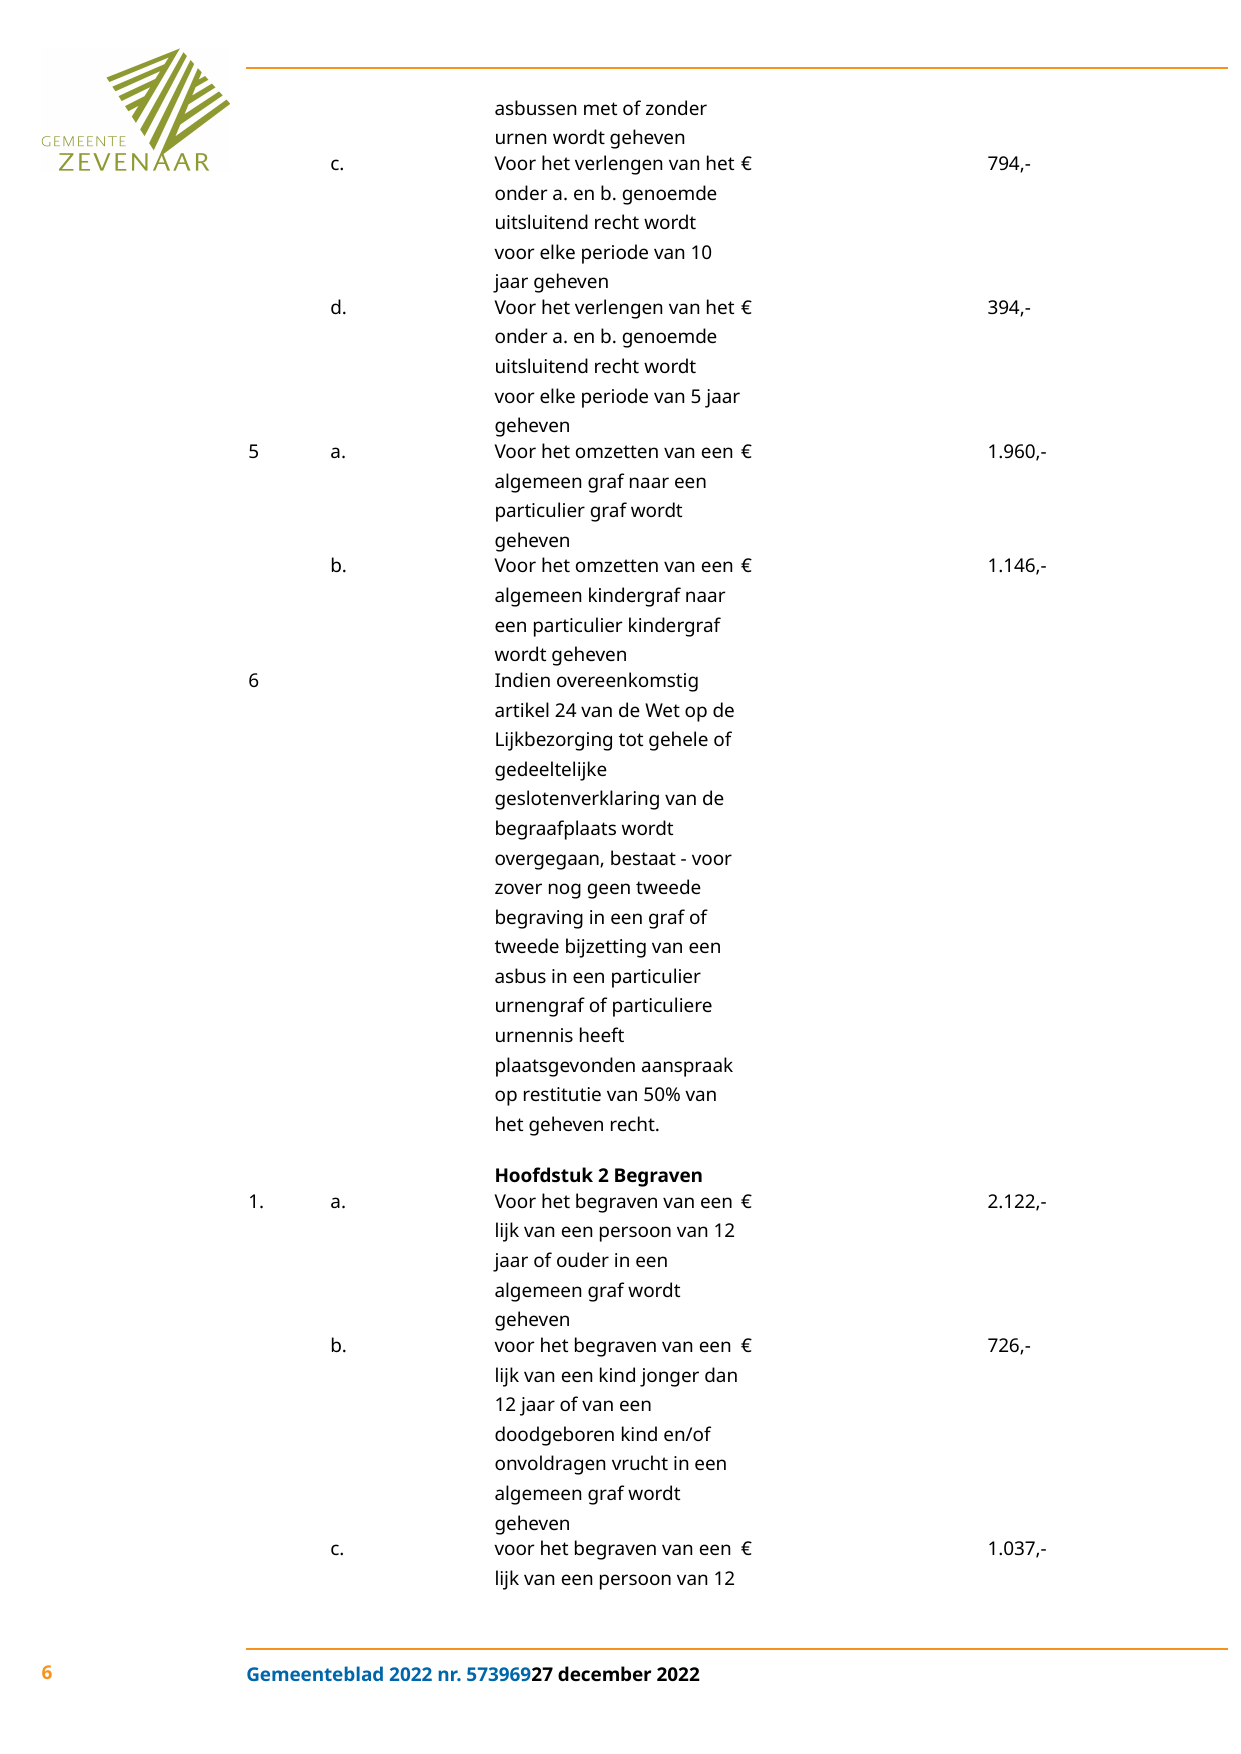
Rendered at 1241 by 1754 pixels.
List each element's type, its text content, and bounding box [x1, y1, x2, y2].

table_cell a. [330, 438, 494, 553]
table_cell € [741, 1332, 987, 1535]
table_cell [741, 1137, 987, 1162]
table_cell 1.960,- [987, 438, 1152, 553]
table_cell 726,- [987, 1332, 1152, 1535]
table_cell b. [330, 1332, 494, 1535]
table_cell [330, 1163, 494, 1188]
table_cell Voor het begraven van een lijk van een persoon van 12 jaar of ouder in een algemeen graf wordt geheven [494, 1188, 741, 1332]
table_cell 794,- [987, 150, 1152, 294]
table_cell € [741, 553, 987, 667]
table_cell 5 [248, 438, 330, 553]
table_cell [248, 95, 330, 150]
table_cell b. [330, 553, 494, 667]
table_cell Voor het verlengen van het onder a. en b. genoemde uitsluitend recht wordt voor elke periode van 10 jaar geheven [494, 150, 741, 294]
table_cell c. [330, 150, 494, 294]
table_cell voor het begraven van een lijk van een kind jonger dan 12 jaar of van een doodgeboren kind en/of onvoldragen vrucht in een algemeen graf wordt geheven [494, 1332, 741, 1535]
table_cell voor het begraven van een lijk van een persoon van 12 [494, 1535, 741, 1591]
table_cell [248, 294, 330, 438]
table_cell € [741, 294, 987, 438]
table_cell [330, 667, 494, 1137]
table_cell [987, 95, 1152, 150]
table_cell c. [330, 1535, 494, 1591]
table_cell 1.146,- [987, 553, 1152, 667]
table_cell [741, 1163, 987, 1188]
table_cell [330, 95, 494, 150]
table_cell 1. [248, 1188, 330, 1332]
table_cell [741, 95, 987, 150]
table_cell [248, 1137, 330, 1162]
table_cell [330, 1137, 494, 1162]
table_cell [494, 1137, 741, 1162]
table_cell Voor het omzetten van een algemeen graf naar een particulier graf wordt geheven [494, 438, 741, 553]
table_cell [248, 150, 330, 294]
table_cell € [741, 438, 987, 553]
table_cell 394,- [987, 294, 1152, 438]
table_cell [987, 667, 1152, 1137]
table_cell Indien overeenkomstig artikel 24 van de Wet op de Lijkbezorging tot gehele of gedeeltelijke geslotenverklaring van de begraafplaats wordt overgegaan, bestaat - voor zover nog geen tweede begraving in een graf of tweede bijzetting van een asbus in een particulier urnengraf of particuliere urnennis heeft plaatsgevonden aanspraak op restitutie van 50% van het geheven recht. [494, 667, 741, 1137]
table_cell 2.122,- [987, 1188, 1152, 1332]
table_cell Hoofdstuk 2 Begraven [494, 1163, 741, 1188]
table_cell [248, 1535, 330, 1591]
table_cell Voor het verlengen van het onder a. en b. genoemde uitsluitend recht wordt voor elke periode van 5 jaar geheven [494, 294, 741, 438]
table_cell a. [330, 1188, 494, 1332]
table_cell [248, 1332, 330, 1535]
table_cell [987, 1137, 1152, 1162]
table_cell [987, 1163, 1152, 1188]
table_cell € [741, 150, 987, 294]
table_cell Voor het omzetten van een algemeen kindergraf naar een particulier kindergraf wordt geheven [494, 553, 741, 667]
table_cell [248, 553, 330, 667]
table_cell 6 [248, 667, 330, 1137]
table_cell asbussen met of zonder urnen wordt geheven [494, 95, 741, 150]
picture [41, 47, 231, 172]
table_cell d. [330, 294, 494, 438]
table_cell € [741, 1188, 987, 1332]
table_cell 1.037,- [987, 1535, 1152, 1591]
table_cell [741, 667, 987, 1137]
table_cell [248, 1163, 330, 1188]
table_cell € [741, 1535, 987, 1591]
